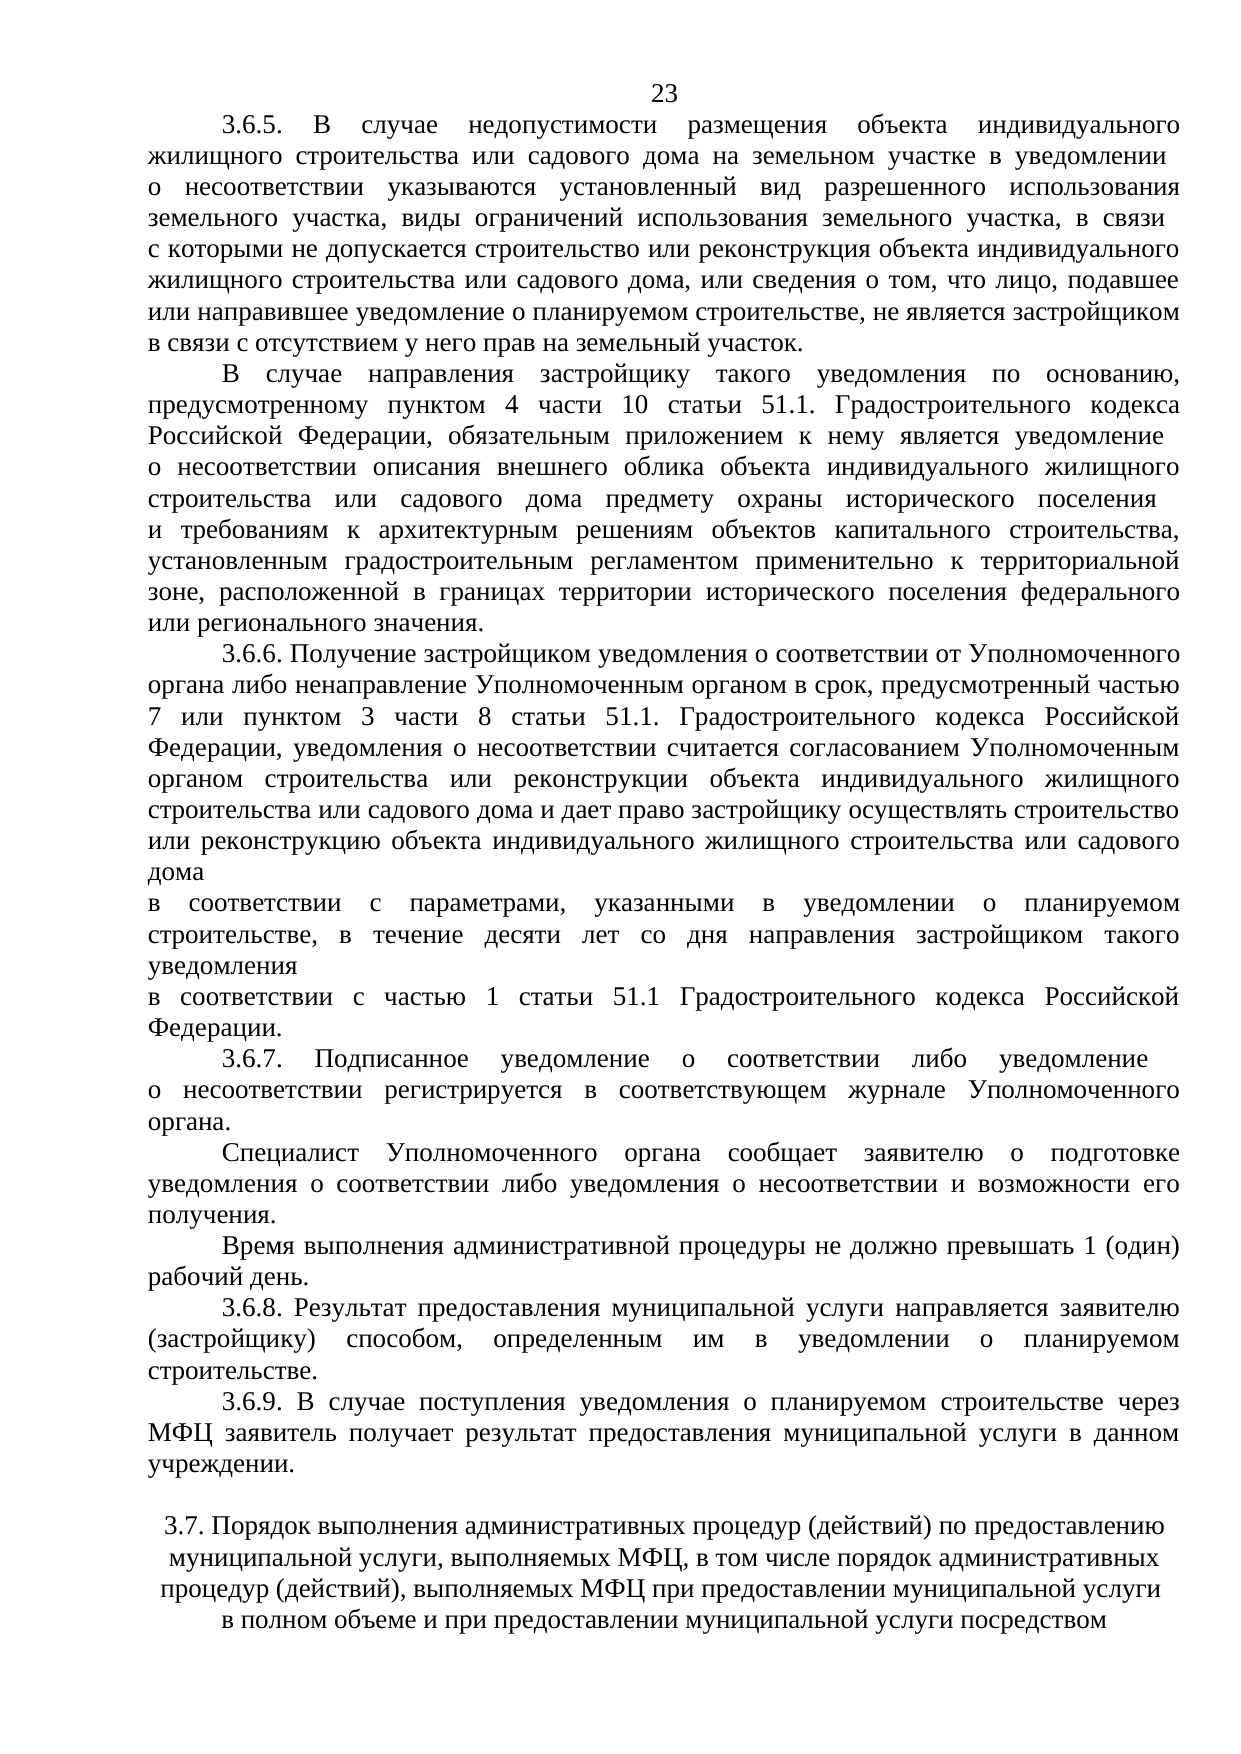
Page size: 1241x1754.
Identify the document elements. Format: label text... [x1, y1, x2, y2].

text 3.6.9. В случае поступления уведомления о планируемом строительстве через МФЦ заявитель получает результат предоставления муниципальной услуги в данном учреждении. [148, 1385, 1181, 1478]
text Специалист Уполномоченного органа сообщает заявителю о подготовке уведомления о соответствии либо уведомления о несоответствии и возможности его получения. [148, 1136, 1181, 1229]
text 3.6.7. Подписанное уведомление о соответствии либо уведомление о несоответствии регистрируется в соответствующем журнале Уполномоченного органа. [148, 1042, 1181, 1136]
text В случае направления застройщику такого уведомления по основанию, предусмотренному пунктом 4 части 10 статьи 51.1. Градостроительного кодекса Российской Федерации, обязательным приложением к нему является уведомление о несоответствии описания внешнего облика объекта индивидуального жилищного строительства или садового дома предмету охраны исторического поселения и требованиям к архитектурным решениям объектов капитального строительства, установленным градостроительным регламентом применительно к территориальной зоне, расположенной в границах территории исторического поселения федерального или регионального значения. [148, 357, 1181, 637]
text 3.7. Порядок выполнения административных процедур (действий) по предоставлению муниципальной услуги, выполняемых МФЦ, в том числе порядок административных процедур (действий), выполняемых МФЦ при предоставлении муниципальной услуги в полном объеме и при предоставлении муниципальной услуги посредством [148, 1509, 1181, 1634]
text 3.6.6. Получение застройщиком уведомления о соответствии от Уполномоченного органа либо ненаправление Уполномоченным органом в срок, предусмотренный частью 7 или пунктом 3 части 8 статьи 51.1. Градостроительного кодекса Российской Федерации, уведомления о несоответствии считается согласованием Уполномоченным органом строительства или реконструкции объекта индивидуального жилищного строительства или садового дома и дает право застройщику осуществлять строительство или реконструкцию объекта индивидуального жилищного строительства или садового дома в соответствии с параметрами, указанными в уведомлении о планируемом строительстве, в течение десяти лет со дня направления застройщиком такого уведомления в соответствии с частью 1 статьи 51.1 Градостроительного кодекса Российской Федерации. [148, 637, 1181, 1042]
text 3.6.8. Результат предоставления муниципальной услуги направляется заявителю (застройщику) способом, определенным им в уведомлении о планируемом строительстве. [148, 1291, 1181, 1385]
text 3.6.5. В случае недопустимости размещения объекта индивидуального жилищного строительства или садового дома на земельном участке в уведомлении о несоответствии указываются установленный вид разрешенного использования земельного участка, виды ограничений использования земельного участка, в связи с которыми не допускается строительство или реконструкция объекта индивидуального жилищного строительства или садового дома, или сведения о том, что лицо, подавшее или направившее уведомление о планируемом строительстве, не является застройщиком в связи с отсутствием у него прав на земельный участок. [148, 108, 1181, 357]
text Время выполнения административной процедуры не должно превышать 1 (один) рабочий день. [148, 1229, 1181, 1291]
